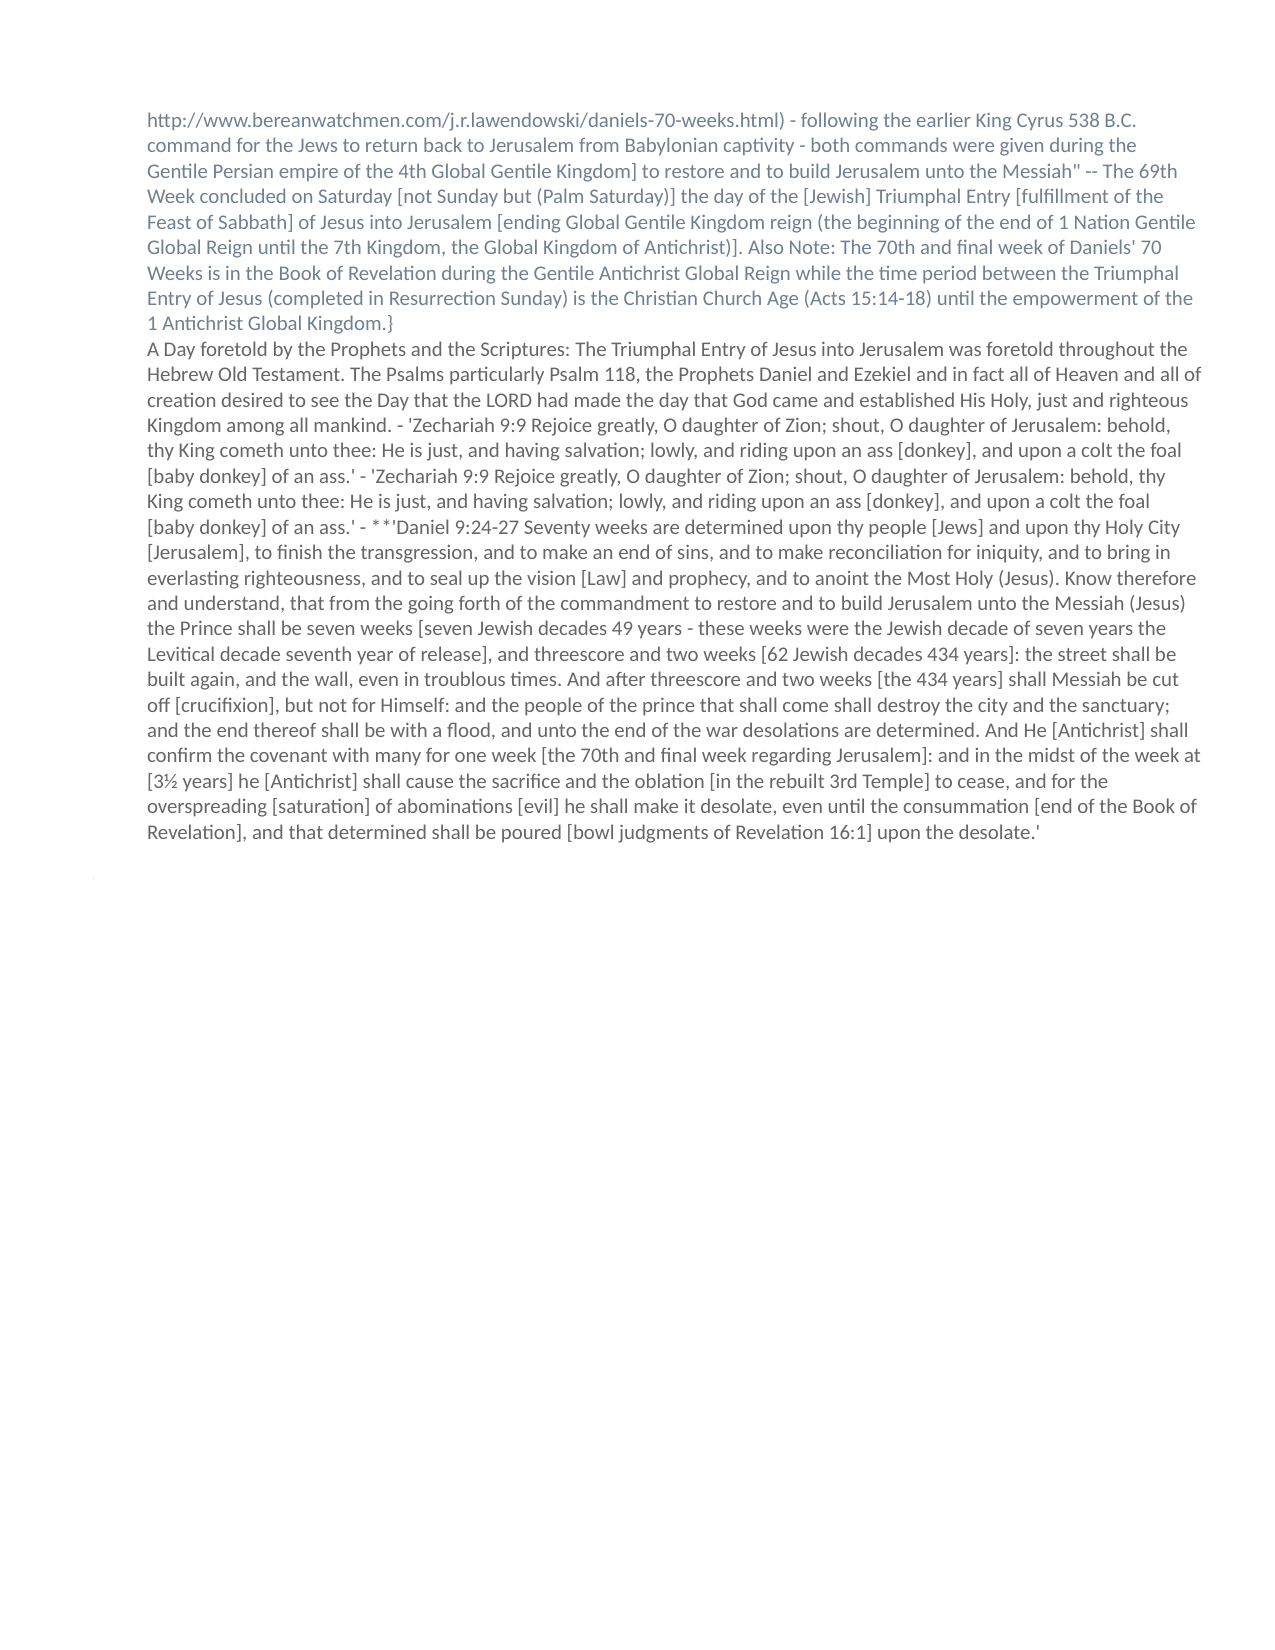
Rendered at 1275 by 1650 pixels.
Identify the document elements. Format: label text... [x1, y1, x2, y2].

table_cell http://www.bereanwatchmen.com/j.r.lawendowski/daniels-70-weeks.html) - following the earlier King Cyrus 538 B.C. command for the Jews to return back to Jerusalem from Babylonian captivity - both commands were given during the Gentile Persian empire of the 4th Global Gentile Kingdom] to restore and to build Jerusalem unto the Messiah" -- The 69th Week concluded on Saturday [not Sunday but (Palm Saturday)] the day of the [Jewish] Triumphal Entry [fulfillment of the Feast of Sabbath] of Jesus into Jerusalem [ending Global Gentile Kingdom reign (the beginning of the end of 1 Nation Gentile Global Reign until the 7th Kingdom, the Global Kingdom of Antichrist)]. Also Note: The 70th and final week of Daniels' 70 Weeks is in the Book of Revelation during the Gentile Antichrist Global Reign while the time period between the Triumphal Entry of Jesus (completed in Resurrection Sunday) is the Christian Church Age (Acts 15:14-18) until the empowerment of the 1 Antichrist Global Kingdom.} A Day foretold by the Prophets and the Scriptures: The Triumphal Entry of Jesus into Jerusalem was foretold throughout the Hebrew Old Testament. The Psalms particularly Psalm 118, the Prophets Daniel and Ezekiel and in fact all of Heaven and all of creation desired to see the Day that the LORD had made the day that God came and established His Holy, just and righteous Kingdom among all mankind. - 'Zechariah 9:9 Rejoice greatly, O daughter of Zion; shout, O daughter of Jerusalem: behold, thy King cometh unto thee: He is just, and having salvation; lowly, and riding upon an ass [donkey], and upon a colt the foal [baby donkey] of an ass.' - 'Zechariah 9:9 Rejoice greatly, O daughter of Zion; shout, O daughter of Jerusalem: behold, thy King cometh unto thee: He is just, and having salvation; lowly, and riding upon an ass [donkey], and upon a colt the foal [baby donkey] of an ass.' - **'Daniel 9:24-27 Seventy weeks are determined upon thy people [Jews] and upon thy Holy City [Jerusalem], to finish the transgression, and to make an end of sins, and to make reconciliation for iniquity, and to bring in everlasting righteousness, and to seal up the vision [Law] and prophecy, and to anoint the Most Holy (Jesus). Know therefore and understand, that from the going forth of the commandment to restore and to build Jerusalem unto the Messiah (Jesus) the Prince shall be seven weeks [seven Jewish decades 49 years - these weeks were the Jewish decade of seven years the Levitical decade seventh year of release], and threescore and two weeks [62 Jewish decades 434 years]: the street shall be built again, and the wall, even in troublous times. And after threescore and two weeks [the 434 years] shall Messiah be cut off [crucifixion], but not for Himself: and the people of the prince that shall come shall destroy the city and the sanctuary; and the end thereof shall be with a flood, and unto the end of the war desolations are determined. And He [Antichrist] shall confirm the covenant with many for one week [the 70th and final week regarding Jerusalem]: and in the midst of the week at [3½ years] he [Antichrist] shall cause the sacrifice and the oblation [in the rebuilt 3rd Temple] to cease, and for the overspreading [saturation] of abominations [evil] he shall make it desolate, even until the consummation [end of the Book of Revelation], and that determined shall be poured [bowl judgments of Revelation 16:1] upon the desolate.' [69, 75, 1206, 877]
